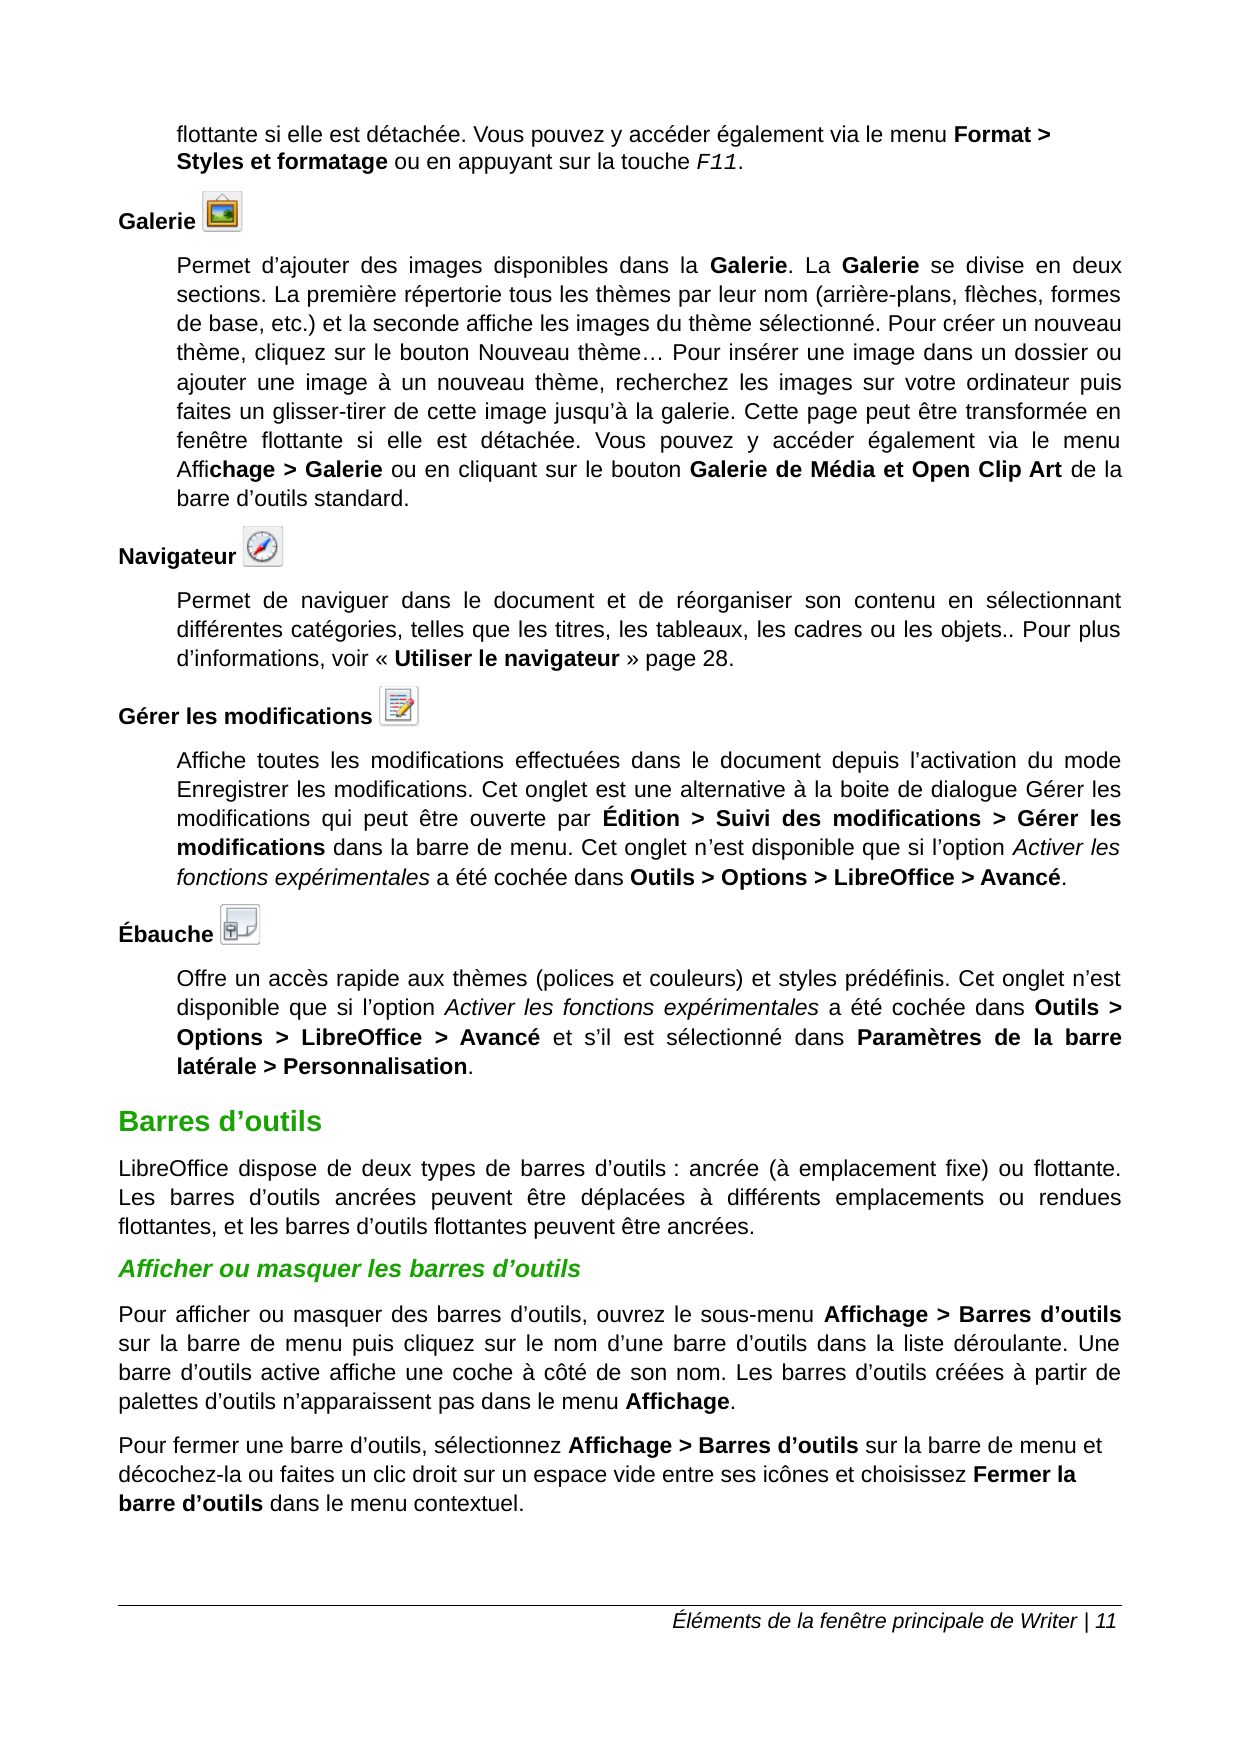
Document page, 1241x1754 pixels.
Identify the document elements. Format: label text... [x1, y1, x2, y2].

picture [379, 686, 420, 727]
text LibreOffice dispose de deux types de barres d’outils : ancrée (à emplacement fixe) ou flottante. Les barres d’outils ancrées peuvent être déplacées à différents emplacements ou rendues flottantes, et les barres d’outils flottantes peuvent être ancrées. [118, 1152, 1122, 1239]
text Gérer les modifications [118, 686, 1122, 729]
picture [220, 904, 261, 945]
subtitle Afficher ou masquer les barres d’outils [118, 1254, 1122, 1283]
text Permet d’ajouter des images disponibles dans la Galerie. La Galerie se divise en deux sections. La première répertorie tous les thèmes par leur nom (arrière-plans, flèches, formes de base, etc.) et la seconde affiche les images du thème sélectionné. Pour créer un nouveau thème, cliquez sur le bouton Nouveau thème… Pour insérer une image dans un dossier ou ajouter une image à un nouveau thème, recherchez les images sur votre ordinateur puis faites un glisser-tirer de cette image jusqu’à la galerie. Cette page peut être transformée en fenêtre flottante si elle est détachée. Vous pouvez y accéder également via le menu Affichage > Galerie ou en cliquant sur le bouton Galerie de Média et Open Clip Art de la barre d’outils standard. [176, 249, 1122, 511]
text Pour afficher ou masquer des barres d’outils, ouvrez le sous-menu Affichage > Barres d’outils sur la barre de menu puis cliquez sur le nom d’une barre d’outils dans la liste déroulante. Une barre d’outils active affiche une coche à côté de son nom. Les barres d’outils créées à partir de palettes d’outils n’apparaissent pas dans le menu Affichage. [118, 1298, 1122, 1414]
subtitle Barres d’outils [118, 1108, 1122, 1137]
text Permet de naviguer dans le document et de réorganiser son contenu en sélectionnant différentes catégories, telles que les titres, les tableaux, les cadres ou les objets.. Pour plus d’informations, voir « Utiliser le navigateur » page 28. [176, 584, 1122, 671]
text Navigateur [118, 526, 1122, 569]
text flottante si elle est détachée. Vous pouvez y accéder également via le menu Format > Styles et formatage ou en appuyant sur la touche F11. [176, 118, 1122, 176]
picture [202, 191, 243, 232]
text Ébauche [118, 904, 1122, 948]
text Affiche toutes les modifications effectuées dans le document depuis l’activation du mode Enregistrer les modifications. Cet onglet est une alternative à la boite de dialogue Gérer les modifications qui peut être ouverte par Édition > Suivi des modifications > Gérer les modifications dans la barre de menu. Cet onglet n’est disponible que si l’option Activer les fonctions expérimentales a été cochée dans Outils > Options > LibreOffice > Avancé. [176, 744, 1122, 890]
text Galerie [118, 191, 1122, 234]
picture [242, 526, 284, 567]
text Offre un accès rapide aux thèmes (polices et couleurs) et styles prédéfinis. Cet onglet n’est disponible que si l’option Activer les fonctions expérimentales a été cochée dans Outils > Options > LibreOffice > Avancé et s’il est sélectionné dans Paramètres de la barre latérale > Personnalisation. [176, 962, 1122, 1079]
text Pour fermer une barre d’outils, sélectionnez Affichage > Barres d’outils sur la barre de menu et décochez-la ou faites un clic droit sur un espace vide entre ses icônes et choisissez Fermer la barre d’outils dans le menu contextuel. [118, 1429, 1122, 1516]
